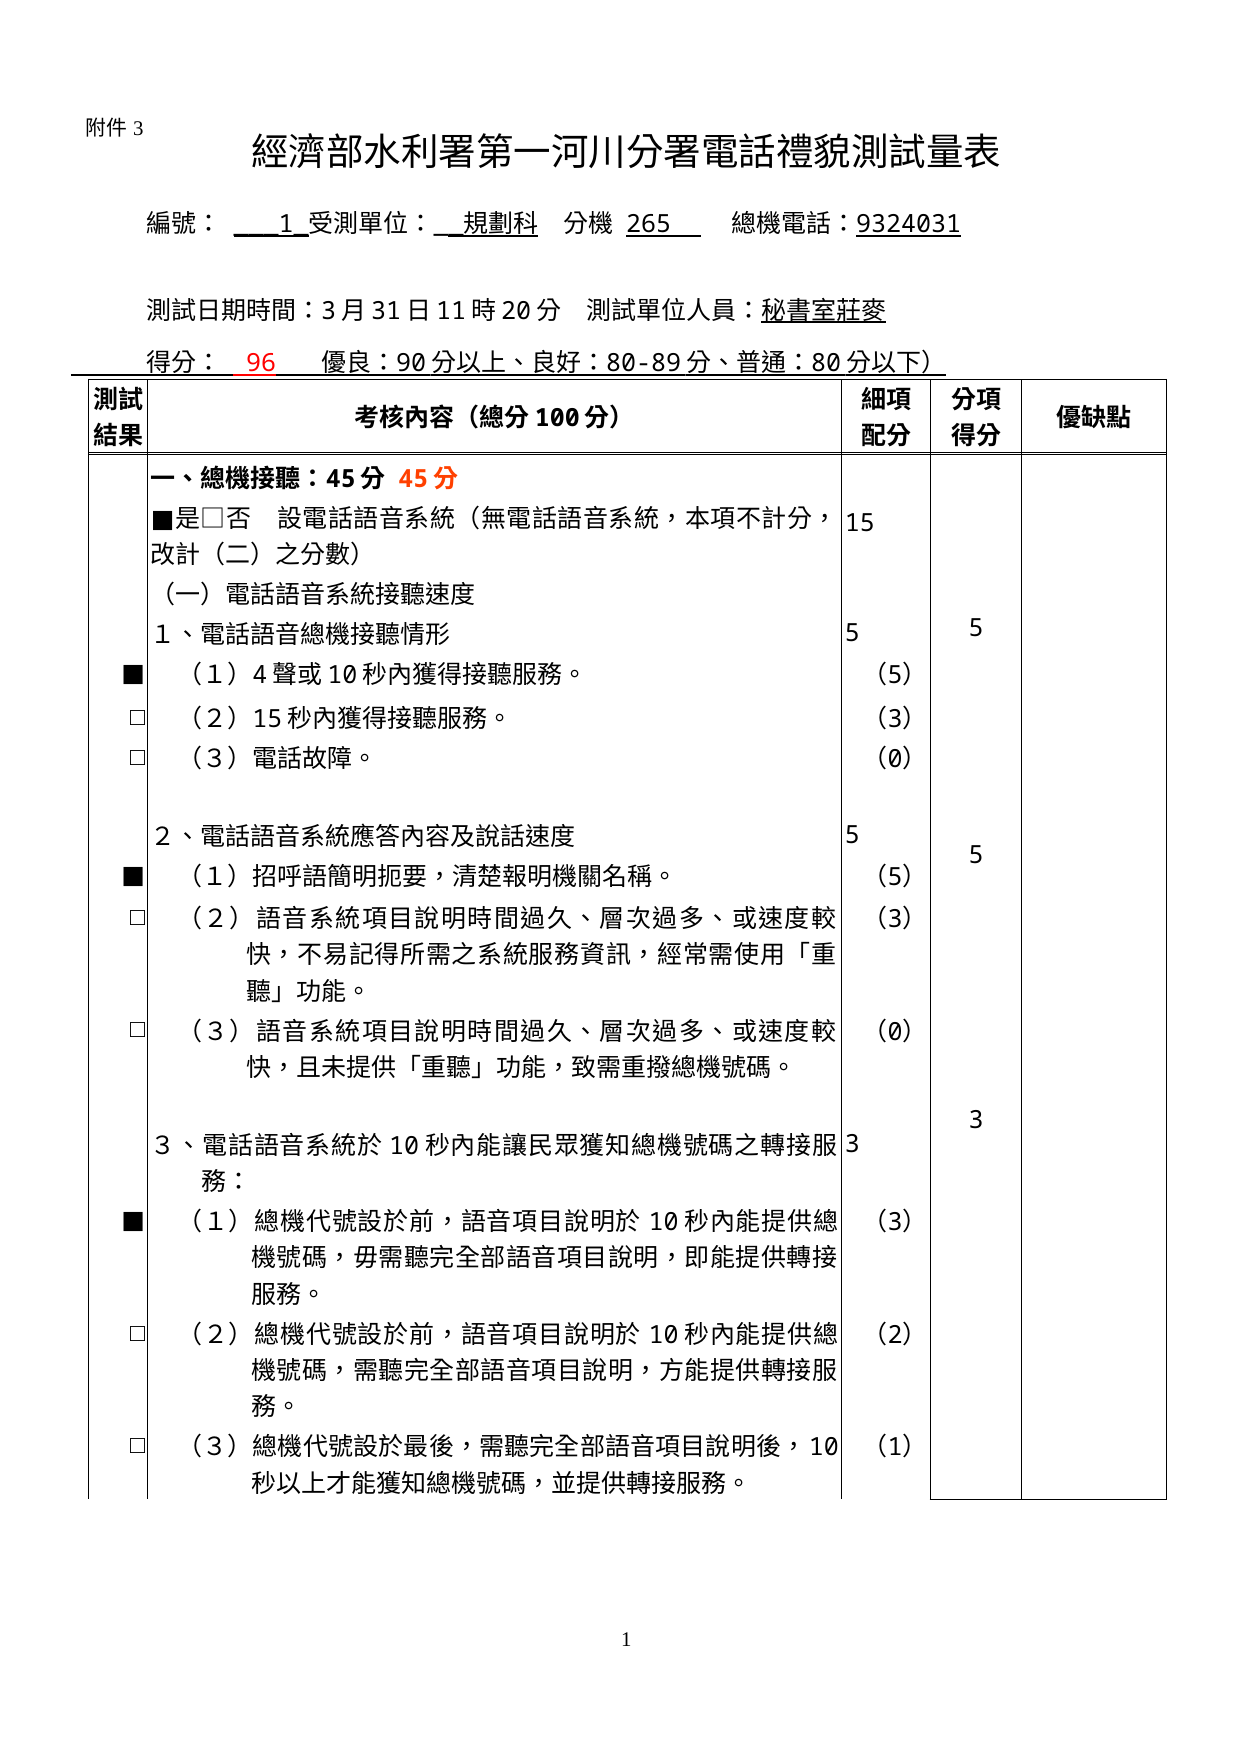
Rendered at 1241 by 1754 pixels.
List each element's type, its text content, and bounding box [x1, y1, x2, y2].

table_cell （３）語音系統項目說明時間過久、層次過多、或速度較快，且未提供「重聽」功能，致需重撥總機號碼。 [148, 1007, 841, 1121]
table_cell （２）15秒內獲得接聽服務。 [148, 695, 841, 735]
table_header 考核內容（總分100分） [148, 380, 841, 452]
table_cell ■ [89, 651, 147, 695]
table_header 分項 得分 [931, 380, 1021, 452]
table_cell （１）總機代號設於前，語音項目說明於10秒內能提供總機號碼，毋需聽完全部語音項目說明，即能提供轉接服務。 [148, 1198, 841, 1310]
table_cell 5 [842, 813, 930, 853]
table_cell □ [89, 1007, 147, 1121]
table_cell （3） [842, 1198, 930, 1310]
table_cell 15 [842, 498, 930, 611]
table_cell ■ [89, 853, 147, 894]
table_cell （5） [842, 853, 930, 894]
table_cell 5 [842, 611, 930, 651]
table_cell [1022, 455, 1166, 1499]
table_cell □ [89, 1310, 147, 1423]
table_cell （３）電話故障。 [148, 735, 841, 813]
table_cell 一、總機接聽：45分 45分 ■是□否 設電話語音系統（無電話語音系統，本項不計分，改計（二）之分數） （一）電話語音系統接聽速度 [148, 455, 841, 611]
table_header 優缺點 [1022, 380, 1166, 452]
table_cell ３、電話語音系統於10秒內能讓民眾獲知總機號碼之轉接服務： [148, 1121, 841, 1198]
table_cell □ [89, 895, 147, 1007]
table_cell [89, 813, 147, 853]
table_cell 3 [842, 1121, 930, 1198]
table_cell （1） [842, 1423, 930, 1499]
table_cell （2） [842, 1310, 930, 1423]
table_cell [89, 455, 147, 611]
table_cell （２）總機代號設於前，語音項目說明於10秒內能提供總機號碼，需聽完全部語音項目說明，方能提供轉接服務。 [148, 1310, 841, 1423]
text 測試日期時間：3月31日11時20分 測試單位人員：秘書室莊麥 [71, 290, 1181, 326]
table_cell [89, 1121, 147, 1198]
table_cell （0） [842, 735, 930, 813]
table_cell ２、電話語音系統應答內容及說話速度 [148, 813, 841, 853]
table_cell （１）4聲或10秒內獲得接聽服務。 [148, 651, 841, 695]
table_header 細項 配分 [842, 380, 930, 452]
text 得分： 96 優良：90分以上、良好：80-89分、普通：80分以下） [71, 343, 1181, 379]
table_cell （5） [842, 651, 930, 695]
table_cell １、電話語音總機接聽情形 [148, 611, 841, 651]
table_cell 5 5 3 2 [931, 455, 1021, 1499]
table_cell [89, 611, 147, 651]
table_cell （１）招呼語簡明扼要，清楚報明機關名稱。 [148, 853, 841, 894]
text 編號： ___1_受測單位：__規劃科 分機 265 總機電話：9324031 [71, 204, 1181, 240]
table_cell （3） [842, 695, 930, 735]
table_header 測試 結果 [89, 380, 147, 452]
text 經濟部水利署第一河川分署電話禮貌測試量表 [71, 108, 1181, 170]
table_cell □ [89, 735, 147, 813]
table_cell □ [89, 1423, 147, 1499]
table_cell （3） [842, 895, 930, 1007]
table_cell □ [89, 695, 147, 735]
table_cell （0） [842, 1007, 930, 1121]
table_cell （３）總機代號設於最後，需聽完全部語音項目說明後，10秒以上才能獲知總機號碼，並提供轉接服務。 [148, 1423, 841, 1499]
table_cell [842, 455, 930, 497]
table_cell ■ [89, 1198, 147, 1310]
table_cell （２）語音系統項目說明時間過久、層次過多、或速度較快，不易記得所需之系統服務資訊，經常需使用「重聽」功能。 [148, 895, 841, 1007]
